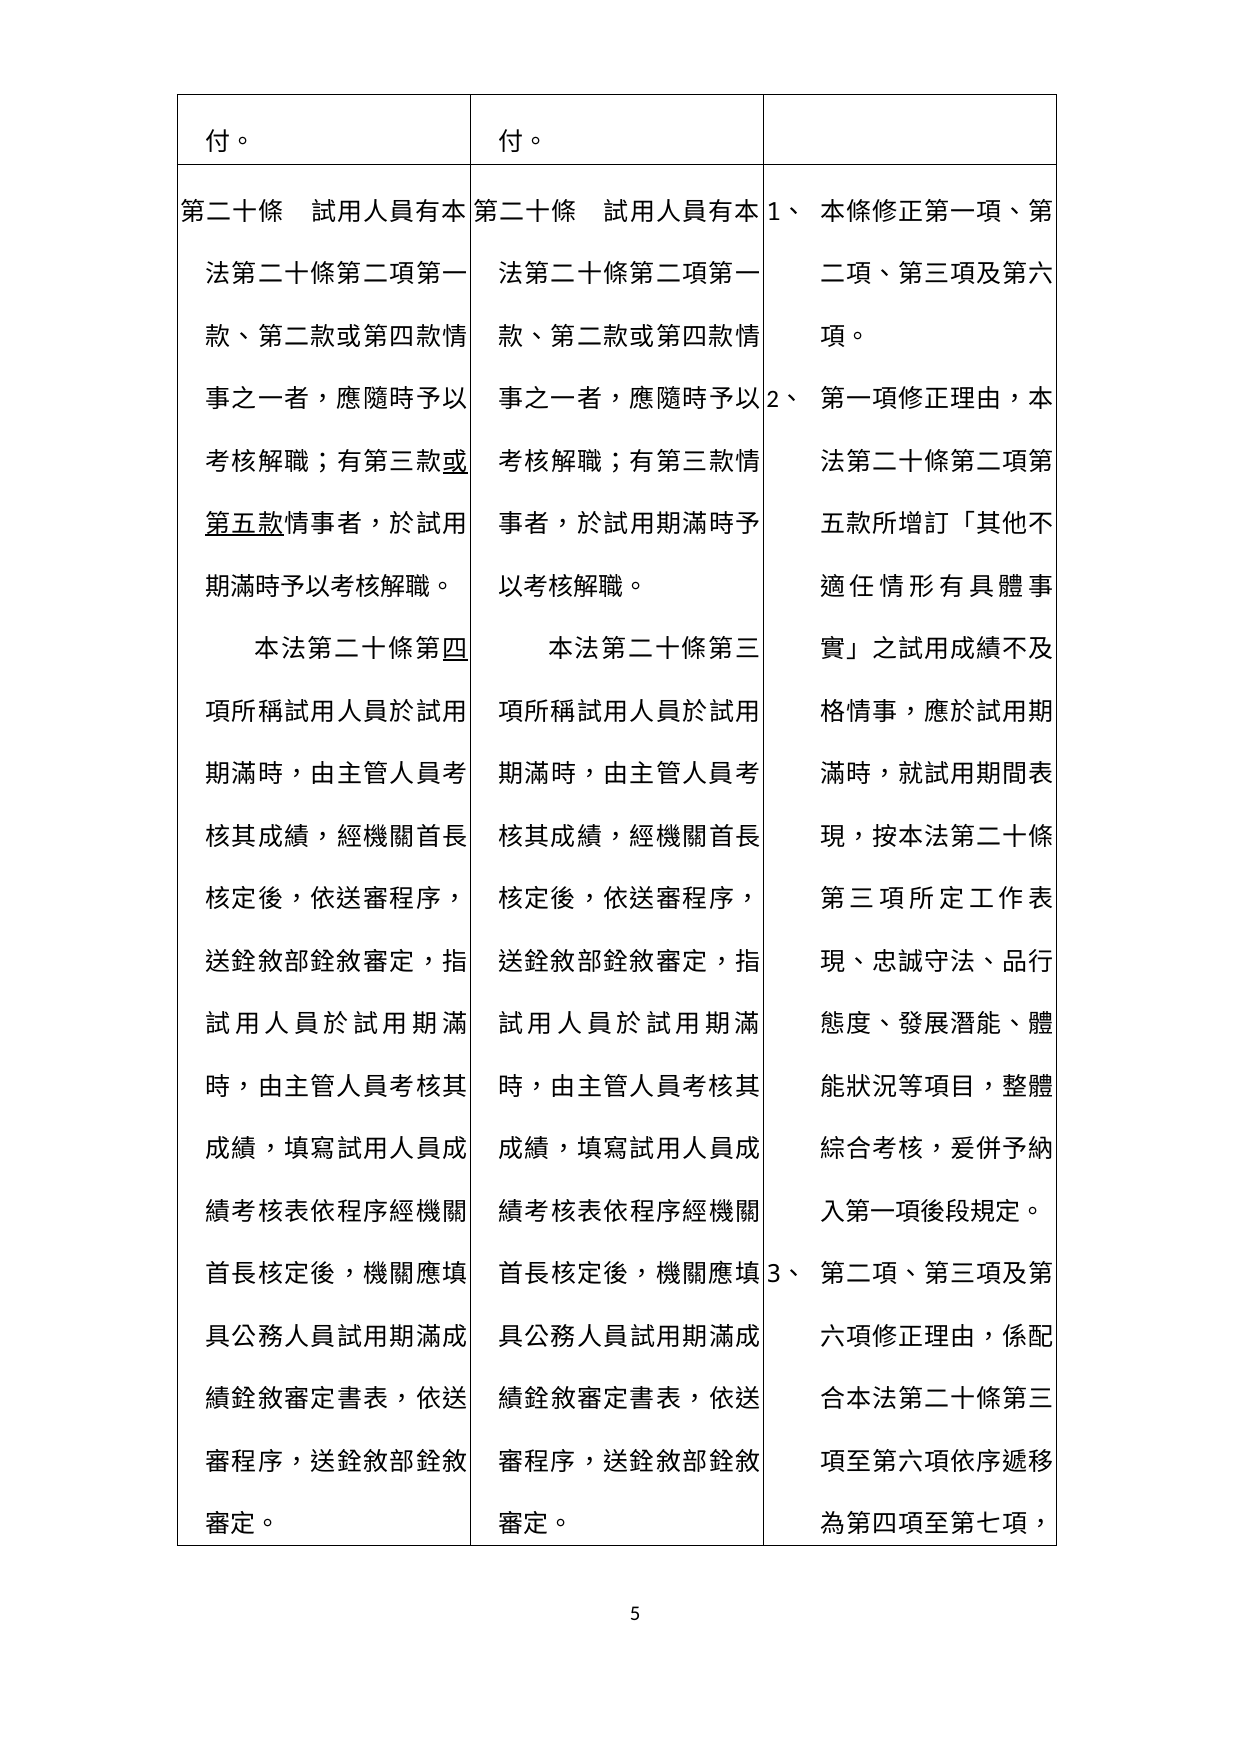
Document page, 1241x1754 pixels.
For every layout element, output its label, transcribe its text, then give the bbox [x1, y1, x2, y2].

table_cell 本條修正第一項、第二項、第三項及第六項。 第一項修正理由，本法第二十條第二項第五款所增訂「其他不適任情形有具體事實」之試用成績不及格情事，應於試用期滿時，就試用期間表現，按本法第二十條第三項所定工作表現、忠誠守法、品行態度、發展潛能、體能狀況等項目，整體綜合考核，爰併予納入第一項後段規定。 第二項、第三項及第六項修正理由，係配合本法第二十條第三項至第六項依序遞移為第四項至第七項， [764, 165, 1056, 1545]
table_cell 第二十條 試用人員有本法第二十條第二項第一款、第二款或第四款情事之一者，應隨時予以考核解職；有第三款情事者，於試用期滿時予以考核解職。 本法第二十條第三項所稱試用人員於試用期滿時，由主管人員考核其成績，經機關首長核定後，依送審程序，送銓敘部銓敘審定，指試用人員於試用期滿時，由主管人員考核其成績，填寫試用人員成績考核表依程序經機關首長核定後，機關應填具公務人員試用期滿成績銓敘審定書表，依送審程序，送銓敘部銓敘審定。 [471, 165, 763, 1545]
table_cell 付。 [471, 95, 763, 163]
table_cell 第二十條 試用人員有本法第二十條第二項第一款、第二款或第四款情事之一者，應隨時予以考核解職；有第三款或第五款情事者，於試用期滿時予以考核解職。 本法第二十條第四項所稱試用人員於試用期滿時，由主管人員考核其成績，經機關首長核定後，依送審程序，送銓敘部銓敘審定，指試用人員於試用期滿時，由主管人員考核其成績，填寫試用人員成績考核表依程序經機關首長核定後，機關應填具公務人員試用期滿成績銓敘審定書表，依送審程序，送銓敘部銓敘審定。 [178, 165, 470, 1545]
table_cell 付。 [178, 95, 470, 163]
table_cell [764, 95, 1056, 163]
